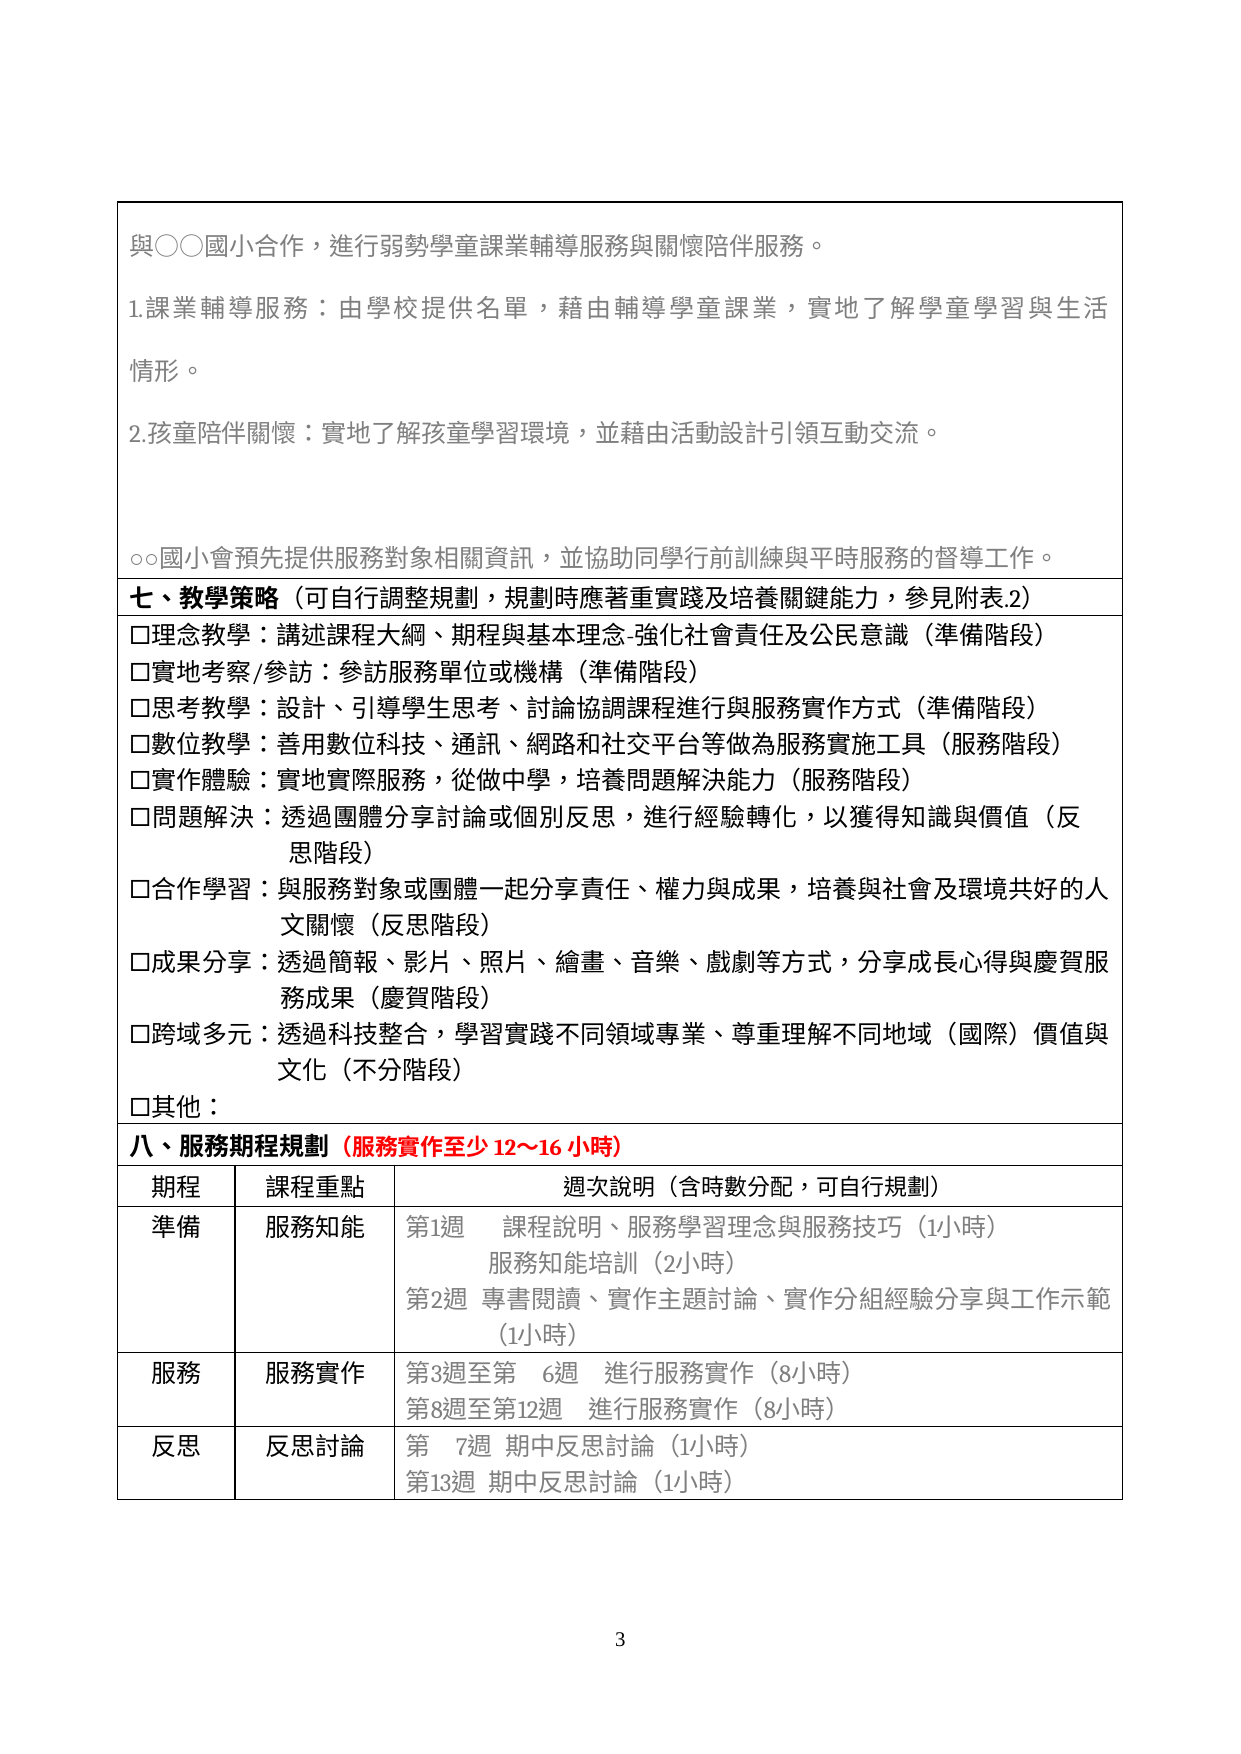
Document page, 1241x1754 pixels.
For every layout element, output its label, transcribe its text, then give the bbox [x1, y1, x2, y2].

table_cell 課程重點 [236, 1166, 394, 1206]
table_cell 與○○國小合作，進行弱勢學童課業輔導服務與關懷陪伴服務。 1.課業輔導服務：由學校提供名單，藉由輔導學童課業，實地了解學童學習與生活 情形。 2.孩童陪伴關懷：實地了解孩童學習環境，並藉由活動設計引領互動交流。 ○○國小會預先提供服務對象相關資訊，並協助同學行前訓練與平時服務的督導工作。 [118, 203, 1122, 577]
table_cell 第1週 課程說明、服務學習理念與服務技巧（1小時） 服務知能培訓（2小時） 第2週 專書閱讀、實作主題討論、實作分組經驗分享與工作示範（1小時） [395, 1207, 1122, 1352]
table_cell 第3週至第 6週 進行服務實作（8小時） 第8週至第12週 進行服務實作（8小時） [395, 1353, 1122, 1426]
table_cell 反思 [118, 1427, 234, 1499]
table_cell 八、服務期程規劃（服務實作至少12～16 小時） [118, 1124, 1122, 1164]
table_cell 準備 [118, 1207, 234, 1352]
table_cell 服務知能 [236, 1207, 394, 1352]
table_cell 期程 [118, 1166, 234, 1206]
table_cell 七、教學策略（可自行調整規劃，規劃時應著重實踐及培養關鍵能力，參見附表.2） [118, 579, 1122, 615]
table_cell 週次說明（含時數分配，可自行規劃） [395, 1166, 1122, 1206]
table_cell 理念教學：講述課程大綱、期程與基本理念-強化社會責任及公民意識（準備階段） 實地考察/參訪：參訪服務單位或機構（準備階段） 思考教學：設計、引導學生思考、討論協調課程進行與服務實作方式（準備階段） 數位教學：善用數位科技、通訊、網路和社交平台等做為服務實施工具（服務階段） 實作體驗：實地實際服務，從做中學，培養問題解決能力（服務階段） 問題解決：透過團體分享討論或個別反思，進行經驗轉化，以獲得知識與價值（反 思階段） 合作學習：與服務對象或團體一起分享責任、權力與成果，培養與社會及環境共好的人 文關懷（反思階段） 成果分享：透過簡報、影片、照片、繪畫、音樂、戲劇等方式，分享成長心得與慶賀服務成果（慶賀階段） 跨域多元：透過科技整合，學習實踐不同領域專業、尊重理解不同地域（國際）價值與 文化（不分階段） 其他： [118, 616, 1122, 1123]
table_cell 第 7週 期中反思討論（1小時） 第13週 期中反思討論（1小時） [395, 1427, 1122, 1499]
table_cell 反思討論 [236, 1427, 394, 1499]
table_cell 服務 [118, 1353, 234, 1426]
table_cell 服務實作 [236, 1353, 394, 1426]
